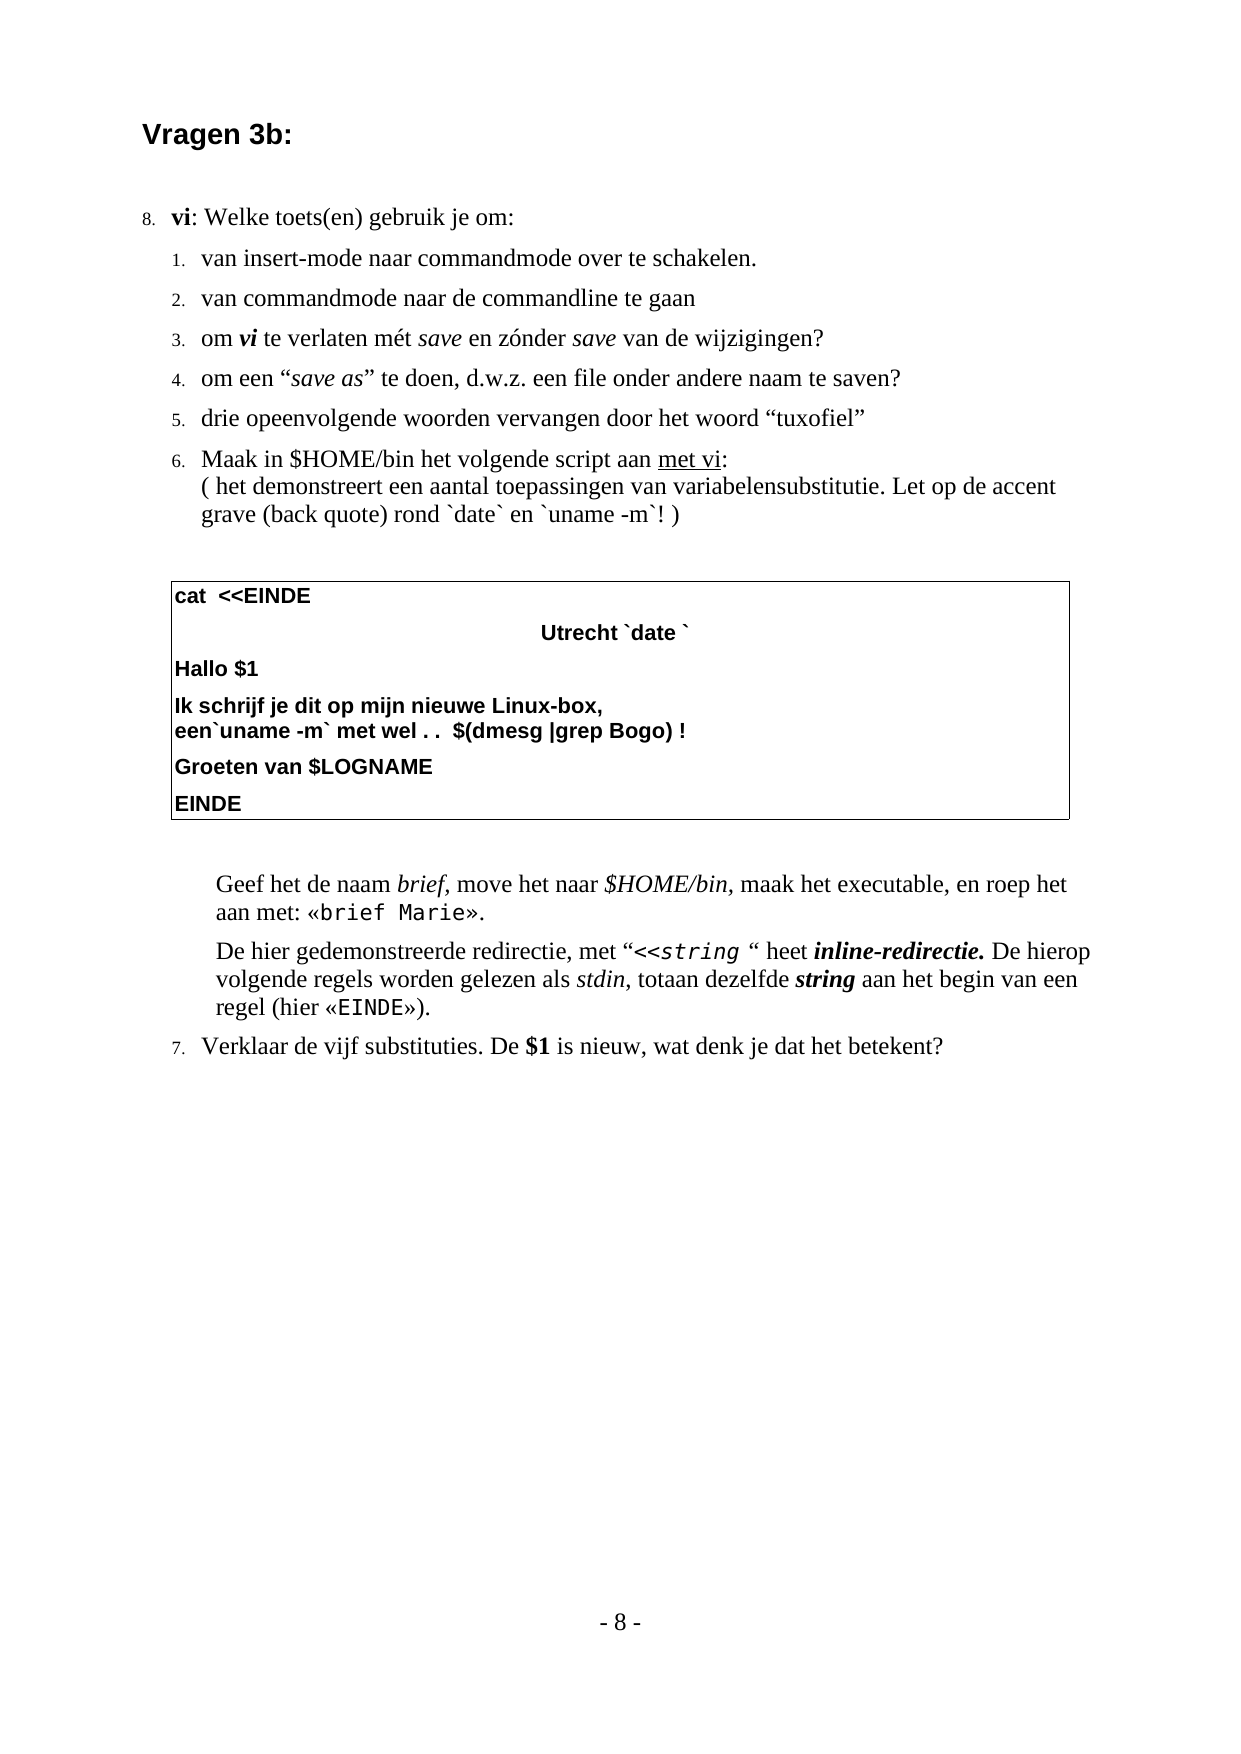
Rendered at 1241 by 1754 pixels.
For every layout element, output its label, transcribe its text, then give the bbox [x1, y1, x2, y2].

list van commandmode naar de commandline te gaan [171, 284, 1098, 312]
text Utrecht `date ` [172, 617, 1069, 645]
text De hier gedemonstreerde redirectie, met “<<string “ heet inline-redirectie. De hierop volgende regels worden gelezen als stdin, totaan dezelfde string aan het begin van een regel (hier «EINDE»). [216, 937, 1098, 1021]
list van insert-mode naar commandmode over te schakelen. [171, 244, 1098, 271]
text Geef het de naam brief, move het naar $HOME/bin, maak het executable, en roep het aan met: «brief Marie». [216, 870, 1098, 926]
list Maak in $HOME/bin het volgende script aan met vi: ( het demonstreert een aantal toepassingen van variabelensubstitutie. Let op de accent grave (back quote) rond `date` en `uname -m`! ) [171, 445, 1098, 528]
list vi: Welke toets(en) gebruik je om: [142, 203, 1098, 231]
list drie opeenvolgende woorden vervangen door het woord “tuxofiel” [171, 404, 1098, 432]
text Groeten van $LOGNAME [172, 752, 1069, 779]
list Verklaar de vijf substituties. De $1 is nieuw, wat denk je dat het betekent? [171, 1032, 1098, 1060]
text cat <<EINDE [172, 582, 1069, 608]
list om een “save as” te doen, d.w.z. een file onder andere naam te saven? [171, 364, 1098, 392]
subtitle Vragen 3b: [142, 118, 1098, 151]
text Ik schrijf je dit op mijn nieuwe Linux-box, een`uname -m` met wel . . $(dmesg |grep Bogo) ! [172, 690, 1069, 743]
text EINDE [172, 788, 1069, 819]
text Hallo $1 [172, 654, 1069, 682]
list om vi te verlaten mét save en zónder save van de wijzigingen? [171, 324, 1098, 352]
